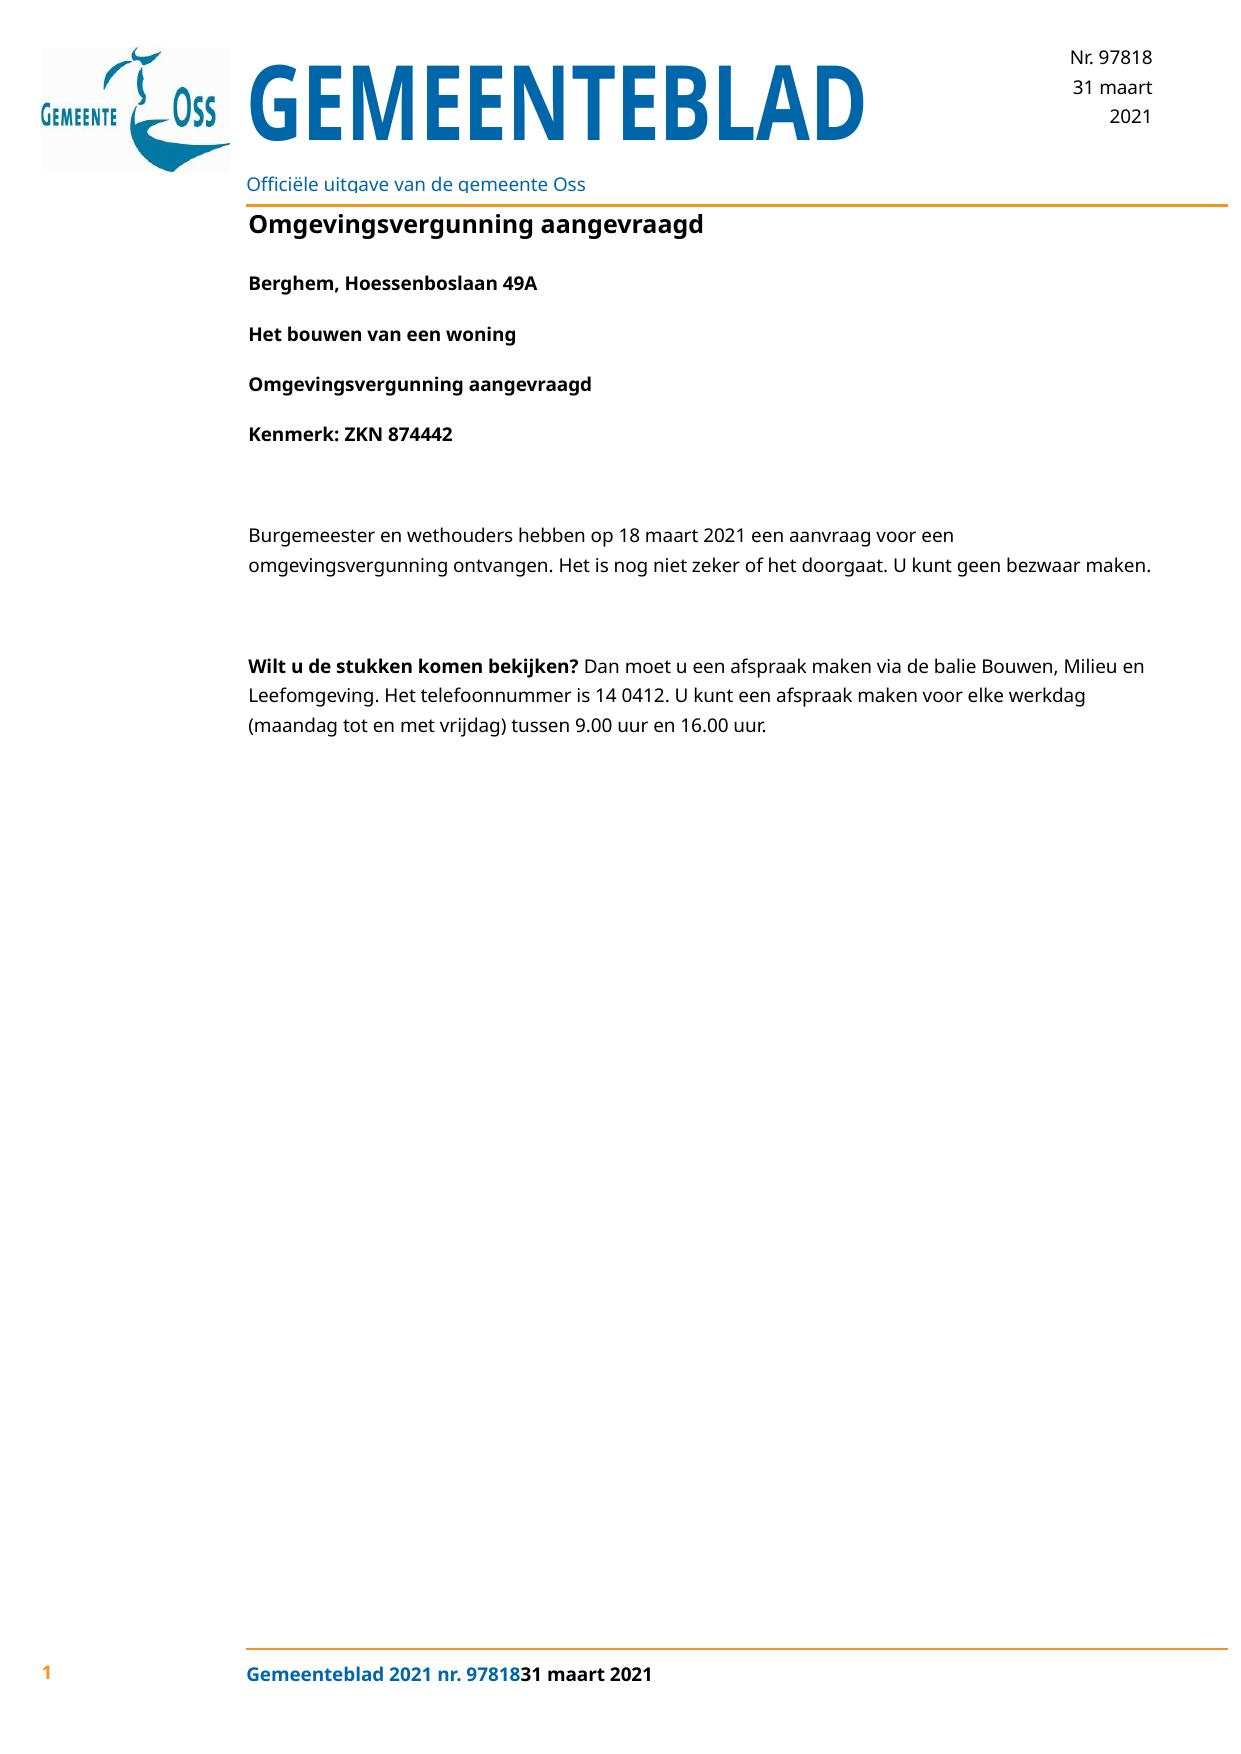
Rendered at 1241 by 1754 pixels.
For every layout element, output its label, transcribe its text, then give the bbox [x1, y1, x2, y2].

text Wilt u de stukken komen bekijken? Dan moet u een afspraak maken via de balie Bouwen, Milieu en Leefomgeving. Het telefoonnummer is 14 0412. U kunt een afspraak maken voor elke werkdag (maandag tot en met vrijdag) tussen 9.00 uur en 16.00 uur. [248, 653, 1152, 738]
text Omgevingsvergunning aangevraagd [248, 371, 1152, 397]
text Het bouwen van een woning [248, 321, 1152, 346]
text Burgemeester en wethouders hebben op 18 maart 2021 een aanvraag voor een omgevingsvergunning ontvangen. Het is nog niet zeker of het doorgaat. U kunt geen bezwaar maken. [248, 522, 1152, 578]
text Berghem, Hoessenboslaan 49A [248, 270, 1152, 296]
text Kenmerk: ZKN 874442 [248, 422, 1152, 447]
text Omgevingsvergunning aangevraagd [248, 207, 1152, 241]
picture [41, 47, 231, 172]
